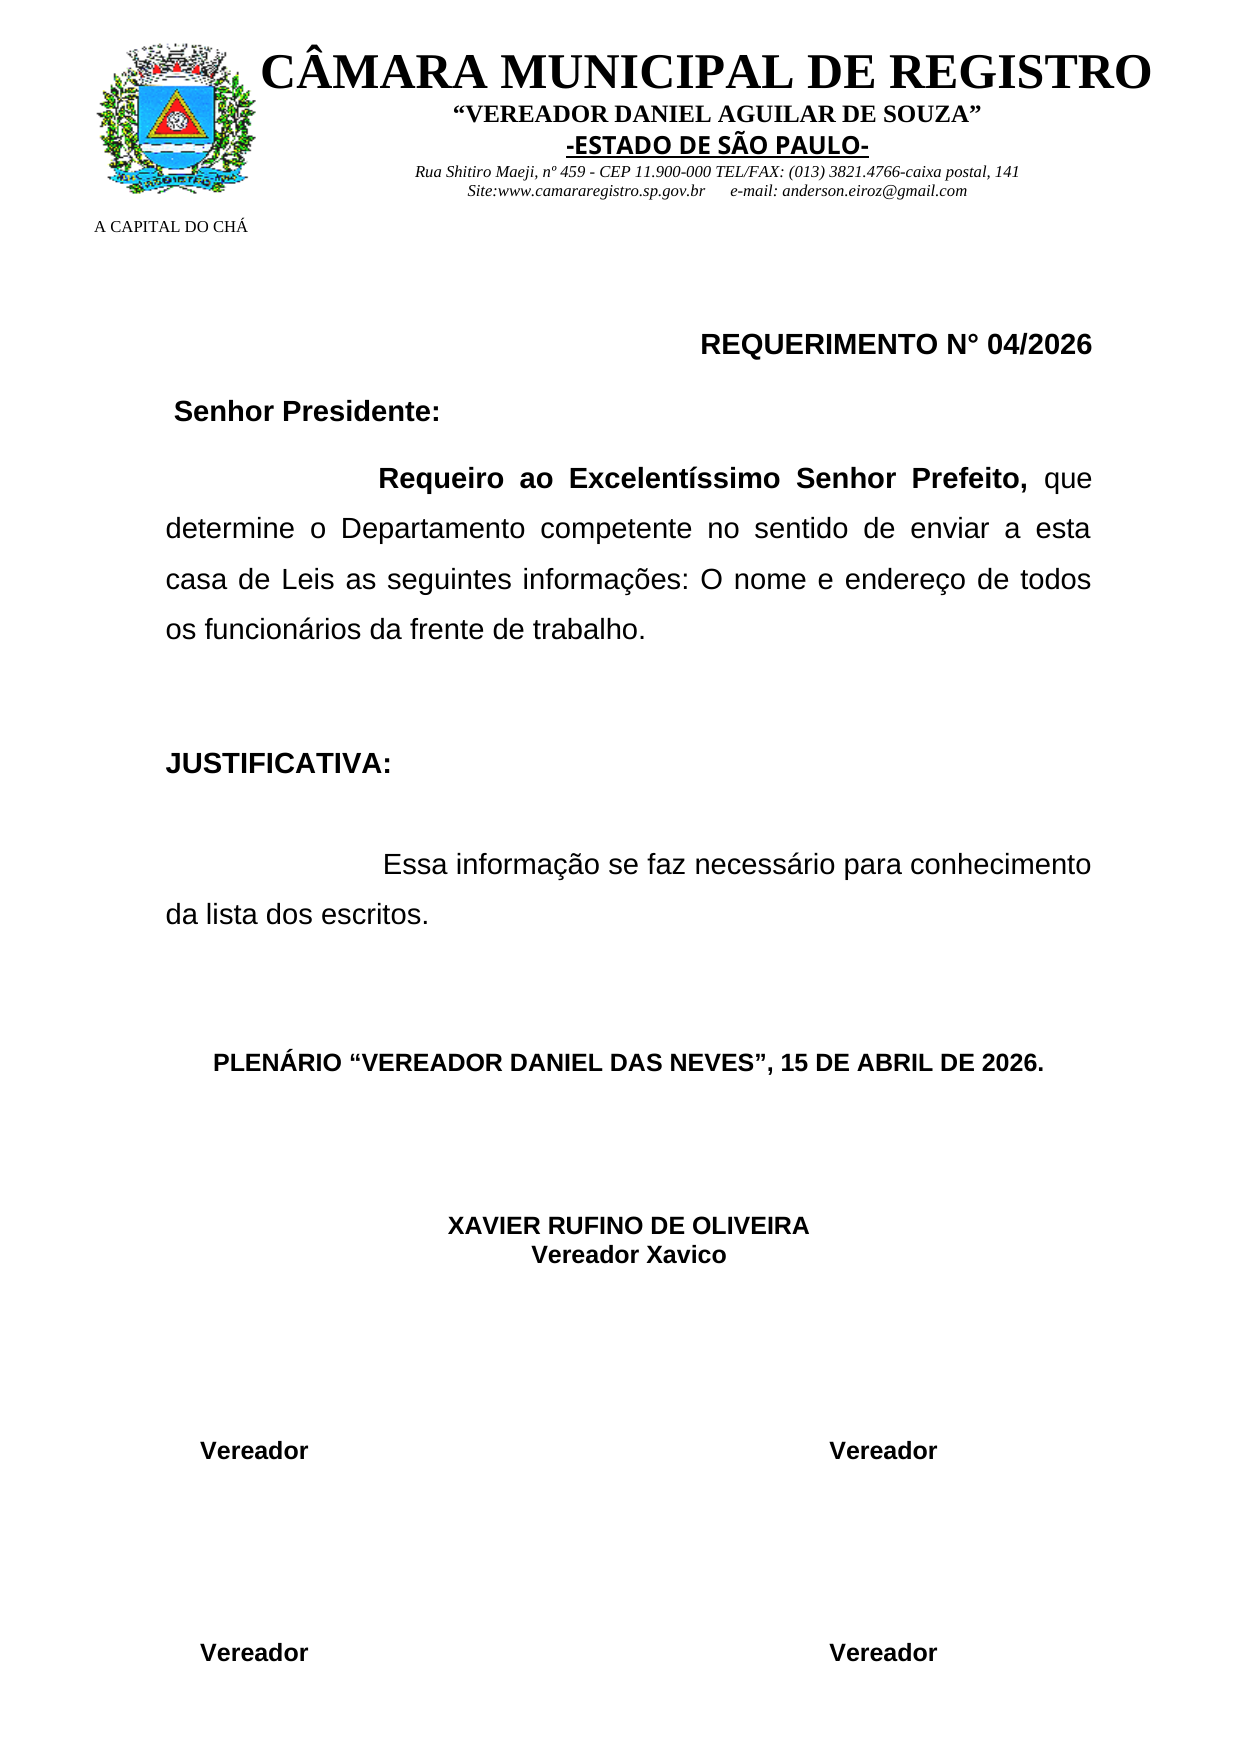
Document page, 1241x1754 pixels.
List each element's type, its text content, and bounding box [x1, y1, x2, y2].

text Essa informação se faz necessário para conhecimento da lista dos escritos. [165, 847, 1093, 931]
text JUSTIFICATIVA: [165, 746, 1093, 780]
text Senhor Presidente: [165, 394, 1093, 428]
text XAVIER RUFINO DE OLIVEIRA [165, 1211, 1093, 1240]
text Vereador Vereador [165, 1637, 1093, 1666]
text PLENÁRIO “VEREADOR DANIEL DAS NEVES”, 15 DE ABRIL DE 2026. [165, 1048, 1093, 1077]
text Vereador Xavico [165, 1240, 1093, 1268]
text REQUERIMENTO N° 04/2026 [165, 327, 1093, 361]
table_header CÂMARA MUNICIPAL DE REGISTRO “VEREADOR DANIEL AGUILAR DE SOUZA” -ESTADO DE SÃO PAULO- Rua Shitiro Maeji, nº 459 - CEP 11.900-000 TEL/FAX: (013) 3821.4766-caixa postal, 141 Site:www.camararegistro.sp.gov.br e-mail: anderson.eiroz@gmail.com [259, 41, 1175, 236]
text Vereador Vereador [165, 1436, 1093, 1465]
picture [94, 41, 259, 198]
table_header A CAPITAL DO CHÁ [83, 41, 260, 236]
text Requeiro ao Excelentíssimo Senhor Prefeito, que determine o Departamento competente no sentido de enviar a esta casa de Leis as seguintes informações: O nome e endereço de todos os funcionários da frente de trabalho. [165, 461, 1093, 646]
